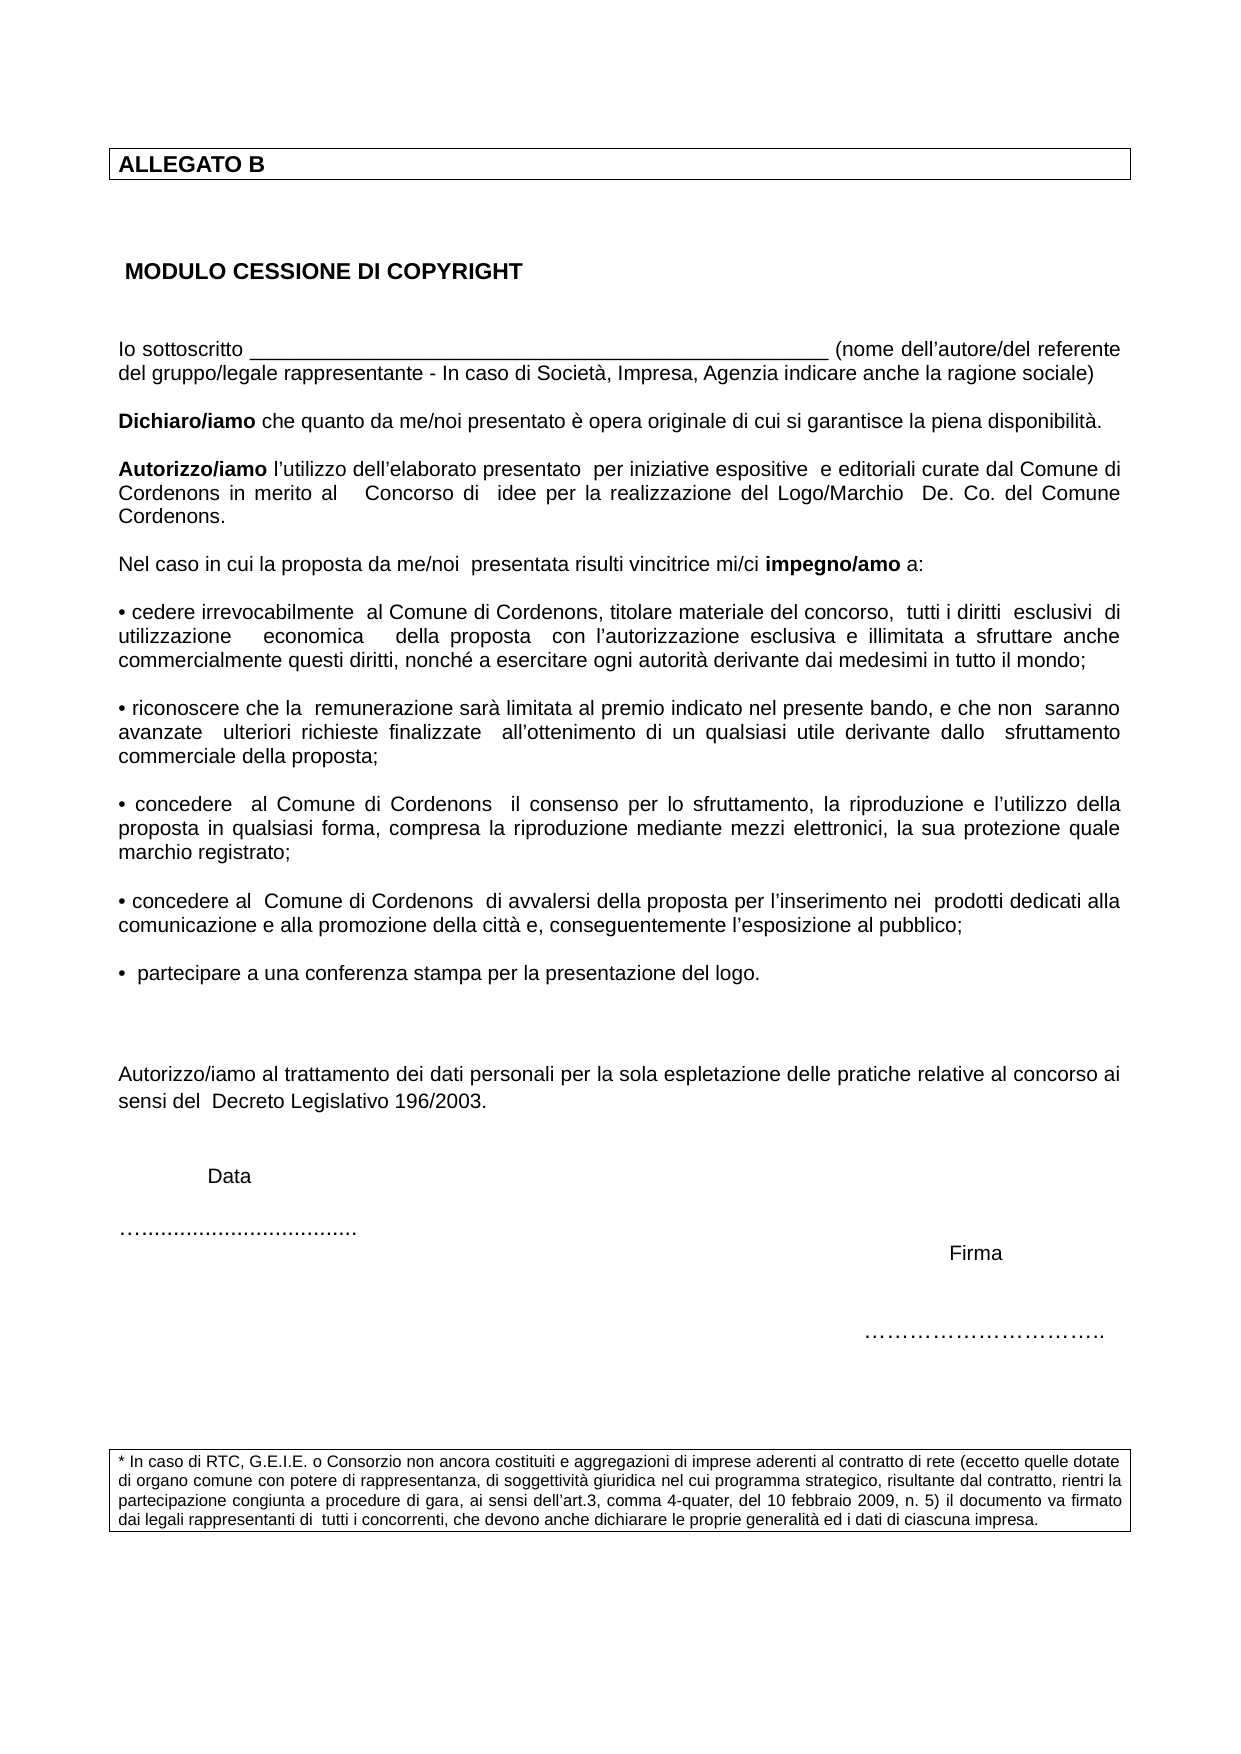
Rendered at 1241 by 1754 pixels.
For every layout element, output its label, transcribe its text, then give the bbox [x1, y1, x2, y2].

text MODULO CESSIONE DI COPYRIGHT [118, 258, 1122, 284]
text Io sottoscritto __________________________________________________ (nome dell’autore/del referente del gruppo/legale rappresentante - In caso di Società, Impresa, Agenzia indicare anche la ragione sociale) [118, 337, 1122, 384]
text ALLEGATO B [110, 149, 1130, 179]
text * In caso di RTC, G.E.I.E. o Consorzio non ancora costituiti e aggregazioni di imprese aderenti al contratto di rete (eccetto quelle dotate di organo comune con potere di rappresentanza, di soggettività giuridica nel cui programma strategico, risultante dal contratto, rientri la partecipazione congiunta a procedure di gara, ai sensi dell’art.3, comma 4-quater, del 10 febbraio 2009, n. 5) il documento va firmato dai legali rappresentanti di tutti i concorrenti, che devono anche dichiarare le proprie generalità ed i dati di ciascuna impresa. [110, 1450, 1130, 1531]
text Data [118, 1164, 1122, 1188]
text • concedere al Comune di Cordenons il consenso per lo sfruttamento, la riproduzione e l’utilizzo della proposta in qualsiasi forma, compresa la riproduzione mediante mezzi elettronici, la sua protezione quale marchio registrato; [118, 792, 1122, 864]
text • riconoscere che la remunerazione sarà limitata al premio indicato nel presente bando, e che non saranno avanzate ulteriori richieste finalizzate all’ottenimento di un qualsiasi utile derivante dallo sfruttamento commerciale della proposta; [118, 696, 1122, 768]
text Autorizzo/iamo l’utilizzo dell’elaborato presentato per iniziative espositive e editoriali curate dal Comune di Cordenons in merito al Concorso di idee per la realizzazione del Logo/Marchio De. Co. del Comune Cordenons. [118, 456, 1122, 528]
text Nel caso in cui la proposta da me/noi presentata risulti vincitrice mi/ci impegno/amo a: [118, 552, 1122, 576]
text • partecipare a una conferenza stampa per la presentazione del logo. [118, 961, 1122, 985]
text Autorizzo/iamo al trattamento dei dati personali per la sola espletazione delle pratiche relative al concorso ai sensi del Decreto Legislativo 196/2003. [118, 1062, 1122, 1113]
text • concedere al Comune di Cordenons di avvalersi della proposta per l’inserimento nei prodotti dedicati alla comunicazione e alla promozione della città e, conseguentemente l’esposizione al pubblico; [118, 889, 1122, 937]
text Firma [118, 1241, 1122, 1264]
text • cedere irrevocabilmente al Comune di Cordenons, titolare materiale del concorso, tutti i diritti esclusivi di utilizzazione economica della proposta con l’autorizzazione esclusiva e illimitata a sfruttare anche commercialmente questi diritti, nonché a esercitare ogni autorità derivante dai medesimi in tutto il mondo; [118, 600, 1122, 672]
text ….................................. [118, 1214, 1122, 1241]
text Dichiaro/iamo che quanto da me/noi presentato è opera originale di cui si garantisce la piena disponibilità. [118, 408, 1122, 432]
text ………………………….. [118, 1317, 1122, 1343]
